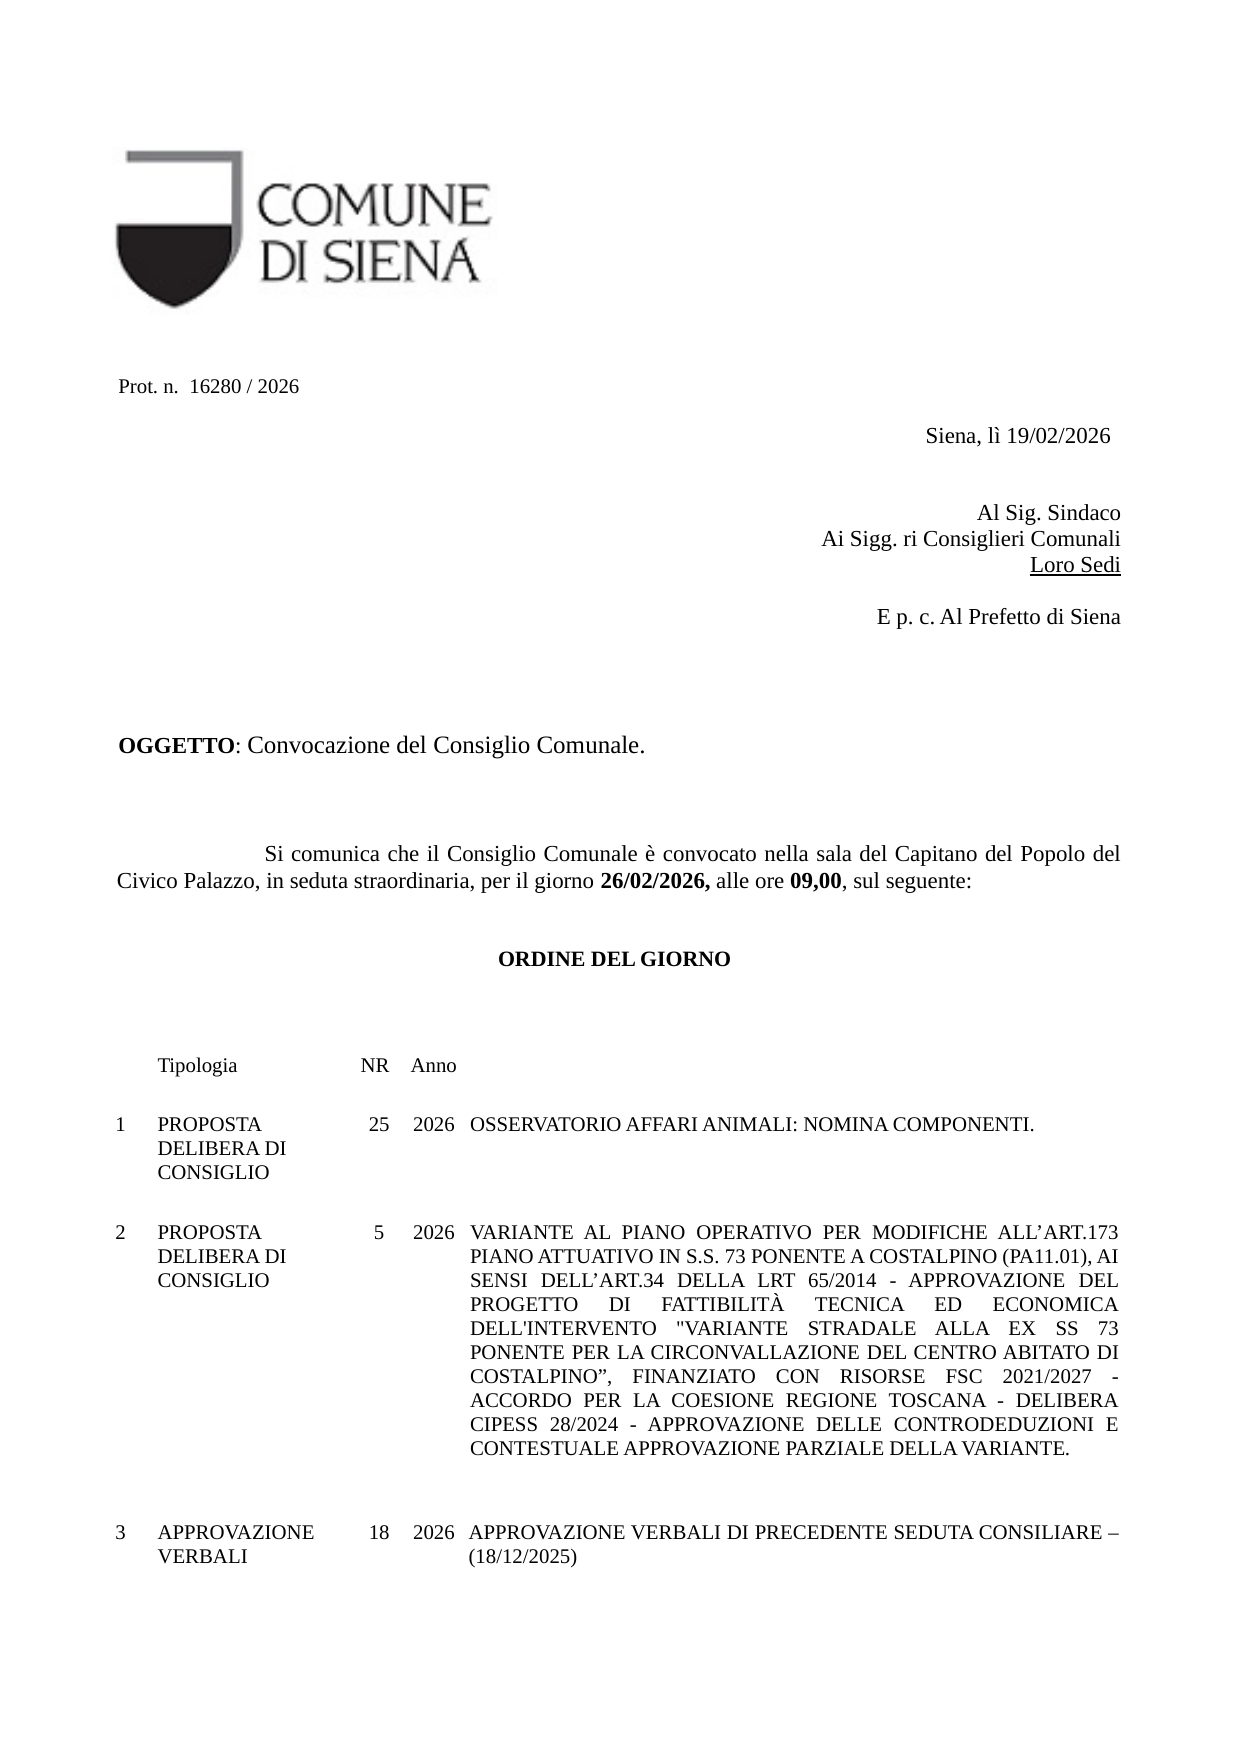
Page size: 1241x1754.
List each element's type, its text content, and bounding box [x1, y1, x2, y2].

table_cell PROPOSTA DELIBERA DI CONSIGLIO [152, 1214, 355, 1514]
table_cell Ai Sigg. ri Consiglieri Comunali [118, 525, 1122, 552]
table_header [111, 148, 1129, 326]
table_cell Loro Sedi [118, 552, 1122, 578]
table_cell OSSERVATORIO AFFARI ANIMALI: NOMINA COMPONENTI. [464, 1106, 1125, 1214]
table_header [464, 1047, 1125, 1106]
table_cell 18 [355, 1514, 403, 1622]
table_cell [118, 578, 1122, 603]
text OGGETTO: Convocazione del Consiglio Comunale. [118, 730, 1122, 759]
table_header Al Sig. Sindaco [118, 499, 1122, 525]
table_cell 25 [355, 1106, 403, 1214]
table_cell E p. c. Al Prefetto di Siena [118, 603, 1122, 629]
picture [110, 147, 516, 323]
table_header [109, 1047, 152, 1106]
table_cell 1 [109, 1106, 152, 1214]
table_header Tipologia [152, 1047, 355, 1106]
table_cell 2026 [403, 1214, 464, 1514]
table_cell PROPOSTA DELIBERA DI CONSIGLIO [152, 1106, 355, 1214]
table_header Anno [403, 1047, 464, 1106]
table_cell APPROVAZIONE VERBALI [152, 1514, 355, 1622]
table_header NR [355, 1047, 403, 1106]
table_cell 2026 [403, 1106, 464, 1214]
table_cell APPROVAZIONE VERBALI DI PRECEDENTE SEDUTA CONSILIARE – (18/12/2025) [464, 1514, 1125, 1622]
text Si comunica che il Consiglio Comunale è convocato nella sala del Capitano del Popolo del Civico Palazzo, in seduta straordinaria, per il giorno 26/02/2026, alle ore 09,00, sul seguente: [117, 841, 1122, 893]
table_cell 3 [109, 1514, 152, 1622]
table_header Siena, lì 19/02/2026 [694, 422, 1129, 475]
table_cell 2026 [403, 1514, 464, 1622]
text ORDINE DEL GIORNO [118, 946, 1122, 971]
table_cell 2 [109, 1214, 152, 1514]
table_cell 5 [355, 1214, 403, 1514]
text Prot. n. 16280 / 2026 [118, 374, 1122, 398]
table_cell [694, 475, 1129, 499]
table_cell VARIANTE AL PIANO OPERATIVO PER MODIFICHE ALL’ART.173 PIANO ATTUATIVO IN S.S. 73 PONENTE A COSTALPINO (PA11.01), AI SENSI DELL’ART.34 DELLA LRT 65/2014 - APPROVAZIONE DEL PROGETTO DI FATTIBILITÀ TECNICA ED ECONOMICA DELL'INTERVENTO "VARIANTE STRADALE ALLA EX SS 73 PONENTE PER LA CIRCONVALLAZIONE DEL CENTRO ABITATO DI COSTALPINO”, FINANZIATO CON RISORSE FSC 2021/2027 - ACCORDO PER LA COESIONE REGIONE TOSCANA - DELIBERA CIPESS 28/2024 - APPROVAZIONE DELLE CONTRODEDUZIONI E CONTESTUALE APPROVAZIONE PARZIALE DELLA VARIANTE. [464, 1214, 1125, 1514]
